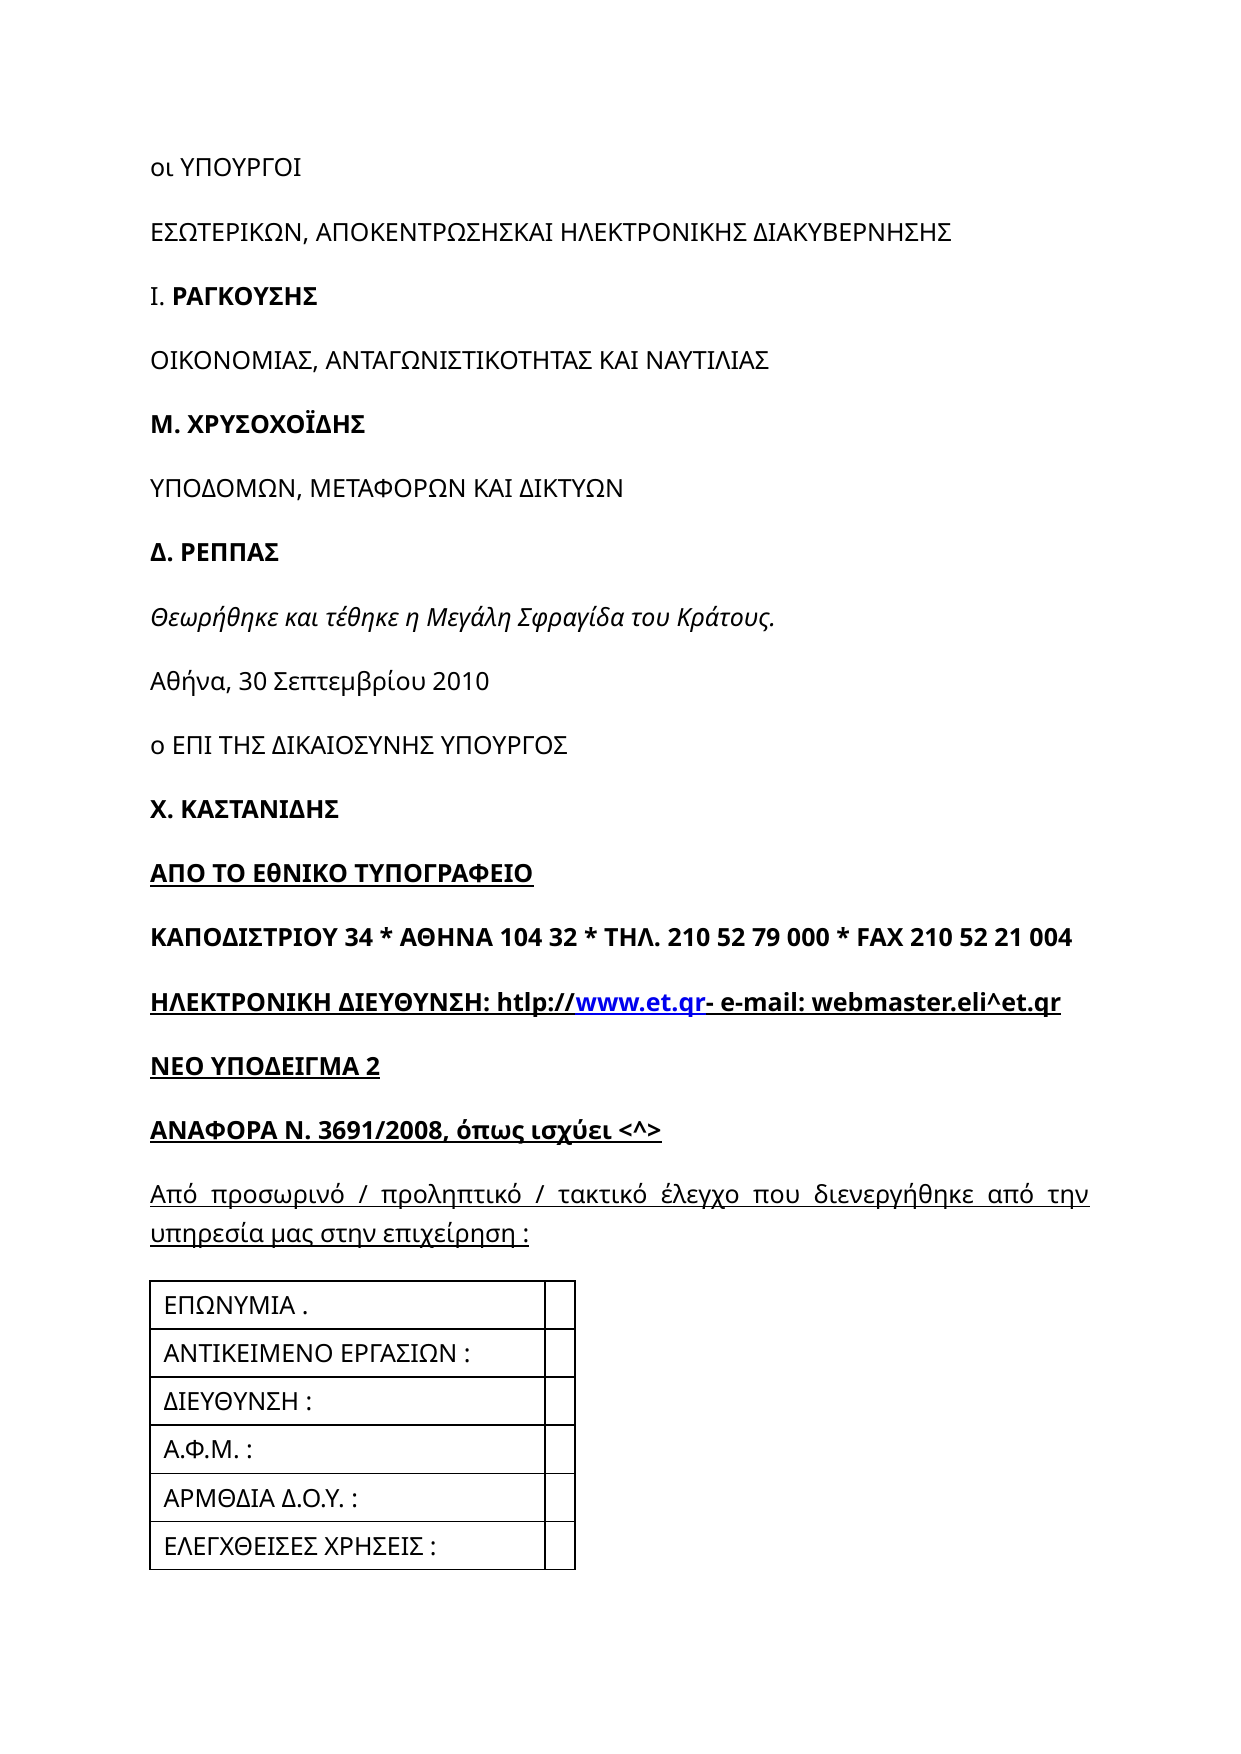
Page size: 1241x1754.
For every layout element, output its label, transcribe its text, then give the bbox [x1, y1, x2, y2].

table_cell ΕΛΕΓΧΘΕΙΣΕΣ ΧΡΗΣΕΙΣ : [151, 1522, 544, 1569]
text I. ΡΑΓΚΟΥΣΗΣ [150, 278, 1090, 312]
text Μ. ΧΡΥΣΟΧΟΪΔΗΣ [150, 407, 1090, 441]
table_cell ΑΝΤΙΚΕΙΜΕΝΟ ΕΡΓΑΣΙΩΝ : [151, 1330, 544, 1376]
text ΑΝΑΦΟΡΑ Ν. 3691/2008, όπως ισχύει <^> [150, 1112, 1090, 1147]
table_cell [546, 1330, 574, 1376]
text ΑΠΟ ΤΟ ΕθΝΙΚΟ ΤΥΠΟΓΡΑΦΕΙΟ [150, 856, 1090, 890]
table_cell [546, 1378, 574, 1424]
text ΚΑΠΟΔΙΣΤΡΙΟΥ 34 * ΑΘΗΝΑ 104 32 * ΤΗΛ. 210 52 79 000 * FAX 210 52 21 004 [150, 920, 1090, 954]
table_header [546, 1282, 574, 1328]
text Αθήνα, 30 Σεπτεμβρίου 2010 [150, 663, 1090, 697]
text ΗΛΕΚΤΡΟΝΙΚΗ ΔΙΕΥΘΥΝΣΗ: htlp://www.et.qr- e-mail: webmaster.eli^et.qr [150, 984, 1090, 1018]
text X. ΚΑΣΤΑΝΙΔΗΣ [150, 792, 1090, 826]
text ο ΕΠΙ ΤΗΣ ΔΙΚΑΙΟΣΥΝΗΣ ΥΠΟΥΡΓΟΣ [150, 727, 1090, 762]
table_cell [546, 1426, 574, 1472]
table_cell ΑΡΜΘΔΙΑ Δ.Ο.Υ. : [151, 1474, 544, 1521]
table_cell ΔΙΕΥΘΥΝΣΗ : [151, 1378, 544, 1424]
text οι ΥΠΟΥΡΓΟΙ [150, 150, 1090, 184]
table_cell [546, 1474, 574, 1521]
table_header ΕΠΩΝΥΜΙΑ . [151, 1282, 544, 1328]
table_cell [546, 1522, 574, 1569]
text Από προσωρινό / προληπτικό / τακτικό έλεγχο που διενεργήθηκε από την [150, 1177, 1090, 1206]
text ΥΠΟΔΟΜΩΝ, ΜΕΤΑΦΟΡΩΝ ΚΑΙ ΔΙΚΤΥΩΝ [150, 471, 1090, 505]
text Θεωρήθηκε και τέθηκε η Μεγάλη Σφραγίδα του Κράτους. [150, 599, 1090, 633]
text ΝΕΟ ΥΠΟΔΕΙΓΜΑ 2 [150, 1048, 1090, 1082]
text Δ. ΡΕΠΠΑΣ [150, 535, 1090, 569]
text υπηρεσία μας στην επιχείρηση : [150, 1207, 1090, 1250]
table_cell Α.Φ.Μ. : [151, 1426, 544, 1472]
text ΕΣΩΤΕΡΙΚΩΝ, ΑΠΟΚΕΝΤΡΩΣΗΣΚΑΙ ΗΛΕΚΤΡΟΝΙΚΗΣ ΔΙΑΚΥΒΕΡΝΗΣΗΣ [150, 214, 1090, 248]
text ΟΙΚΟΝΟΜΙΑΣ, ΑΝΤΑΓΩΝΙΣΤΙΚΟΤΗΤΑΣ ΚΑΙ ΝΑΥΤΙΛΙΑΣ [150, 342, 1090, 377]
